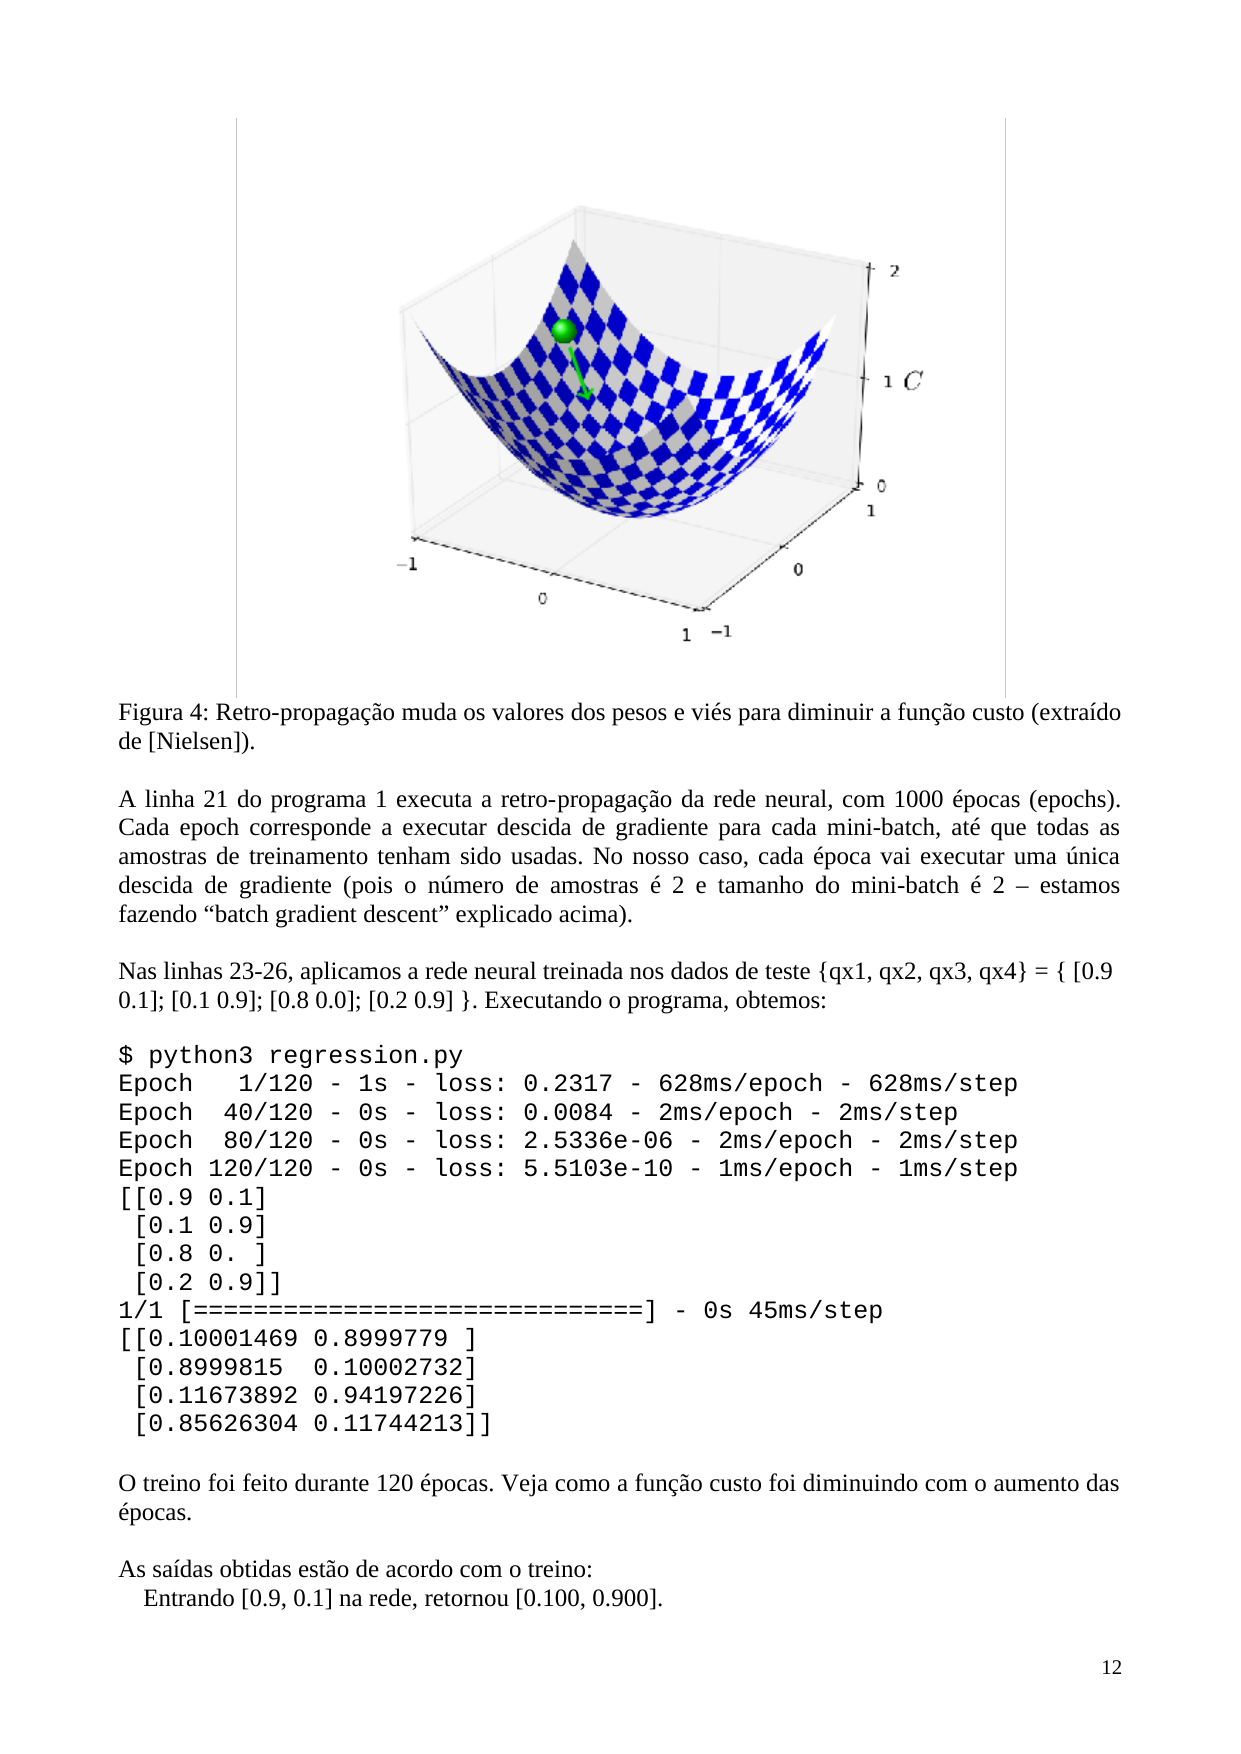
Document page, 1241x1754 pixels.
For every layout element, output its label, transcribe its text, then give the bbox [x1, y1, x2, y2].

text As saídas obtidas estão de acordo com o treino: [118, 1554, 1122, 1583]
text O treino foi feito durante 120 épocas. Veja como a função custo foi diminuindo com o aumento das épocas. [118, 1468, 1122, 1525]
text [0.2 0.9]] [118, 1269, 1122, 1297]
text $ python3 regression.py [118, 1042, 1122, 1071]
text [0.1 0.9] [118, 1212, 1122, 1241]
text Epoch 1/120 - 1s - loss: 0.2317 - 628ms/epoch - 628ms/step [118, 1071, 1122, 1099]
text 1/1 [==============================] - 0s 45ms/step [118, 1297, 1122, 1326]
text Figura 4: Retro-propagação muda os valores dos pesos e viés para diminuir a função custo (extraído de [Nielsen]). [118, 697, 1122, 755]
text [[0.10001469 0.8999779 ] [118, 1326, 1122, 1354]
text Nas linhas 23-26, aplicamos a rede neural treinada nos dados de teste {qx1, qx2, qx3, qx4} = { [0.9 0.1]; [0.1 0.9]; [0.8 0.0]; [0.2 0.9] }. Executando o programa, obtemos: [118, 956, 1122, 1014]
text [0.8999815 0.10002732] [118, 1354, 1122, 1382]
text [[0.9 0.1] [118, 1184, 1122, 1212]
text [0.85626304 0.11744213]] [118, 1411, 1122, 1439]
picture [227, 118, 1014, 698]
text Entrando [0.9, 0.1] na rede, retornou [0.100, 0.900]. [118, 1583, 1122, 1612]
text Epoch 120/120 - 0s - loss: 5.5103e-10 - 1ms/epoch - 1ms/step [118, 1156, 1122, 1184]
text [0.8 0. ] [118, 1241, 1122, 1269]
text Epoch 80/120 - 0s - loss: 2.5336e-06 - 2ms/epoch - 2ms/step [118, 1127, 1122, 1156]
text [0.11673892 0.94197226] [118, 1382, 1122, 1411]
text Epoch 40/120 - 0s - loss: 0.0084 - 2ms/epoch - 2ms/step [118, 1099, 1122, 1127]
text A linha 21 do programa 1 executa a retro-propagação da rede neural, com 1000 épocas (epochs). Cada epoch corresponde a executar descida de gradiente para cada mini-batch, até que todas as amostras de treinamento tenham sido usadas. No nosso caso, cada época vai executar uma única descida de gradiente (pois o número de amostras é 2 e tamanho do mini-batch é 2 – estamos fazendo “batch gradient descent” explicado acima). [118, 784, 1122, 927]
